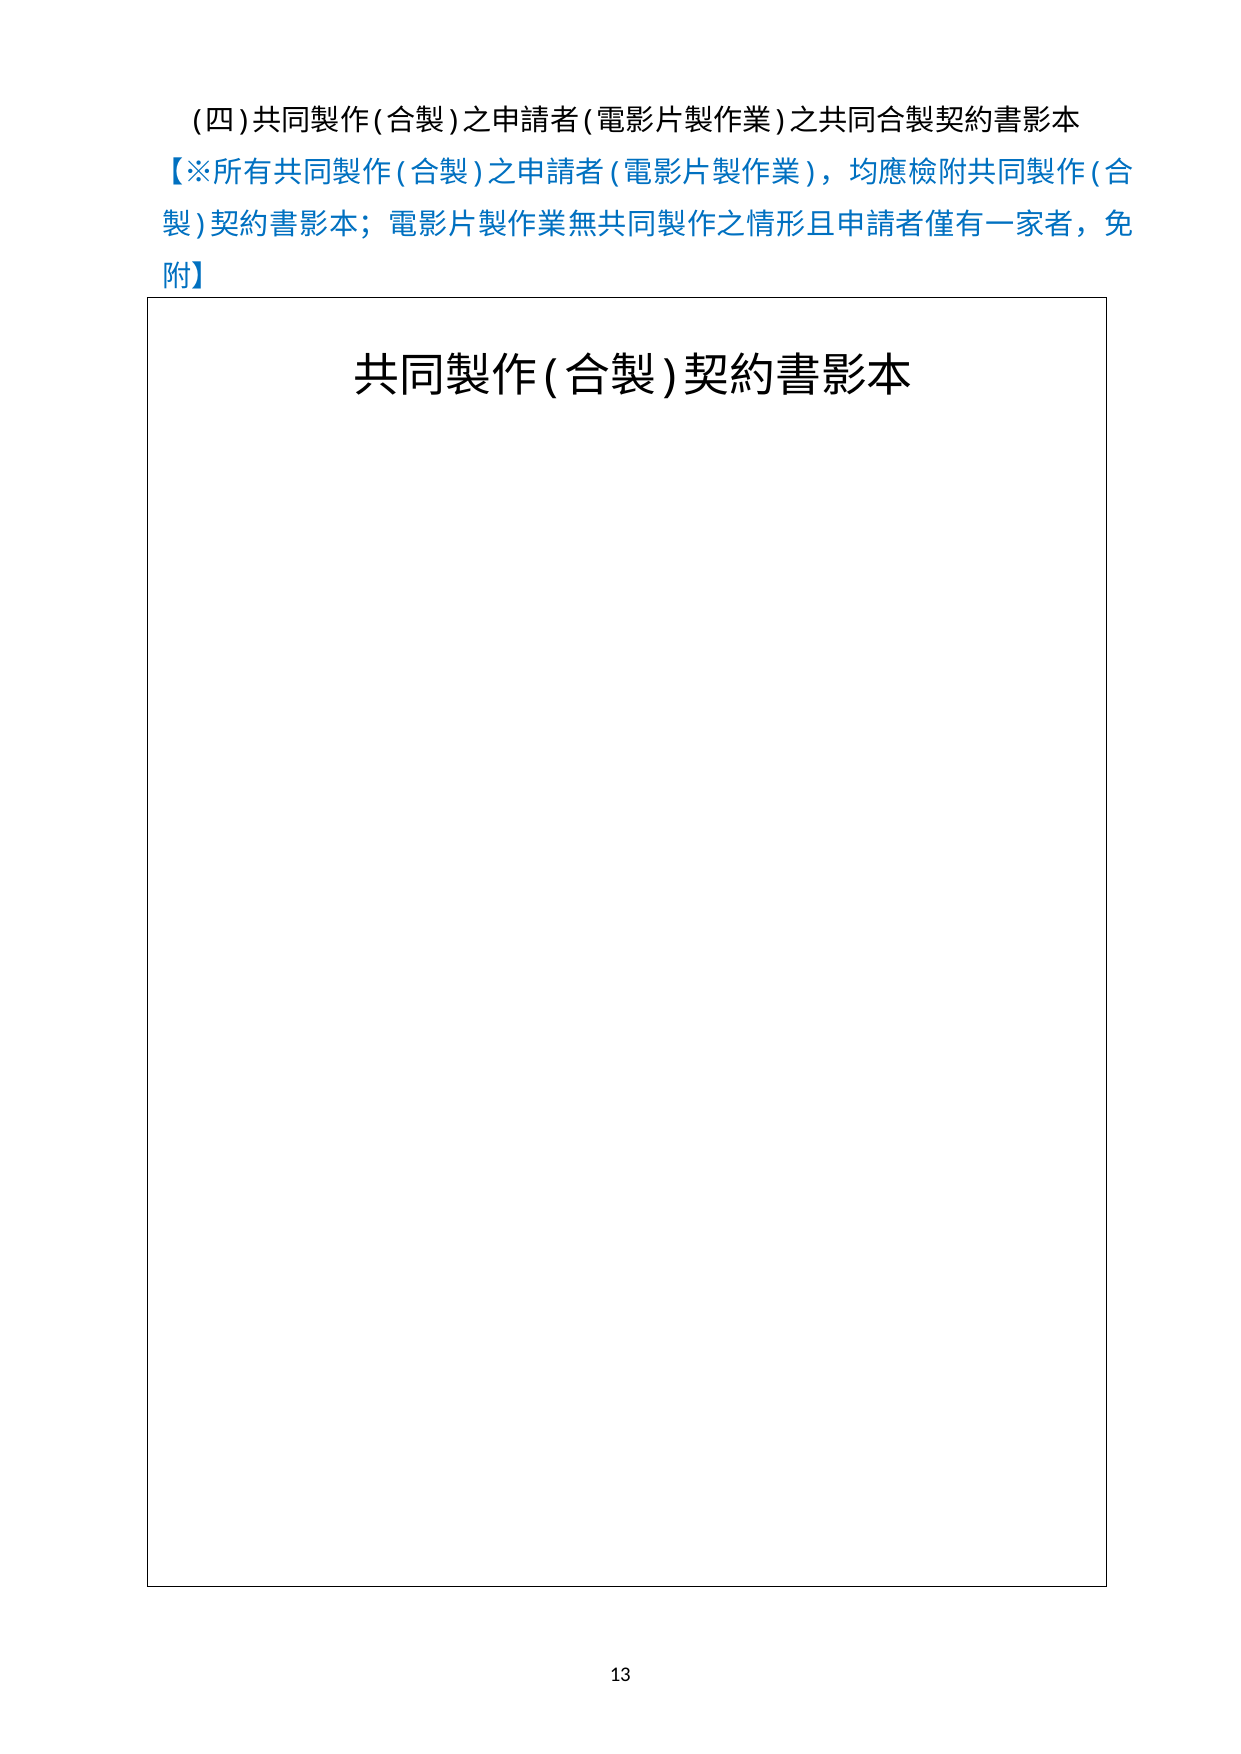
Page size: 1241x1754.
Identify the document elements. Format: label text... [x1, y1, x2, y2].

text 【※所有共同製作(合製)之申請者(電影片製作業)，均應檢附共同製作(合製)契約書影本；電影片製作業無共同製作之情形且申請者僅有一家者，免附】 [118, 141, 1134, 297]
table_header 共同製作(合製)契約書影本 [148, 298, 1106, 1586]
text (四)共同製作(合製)之申請者(電影片製作業)之共同合製契約書影本 [118, 89, 1134, 141]
